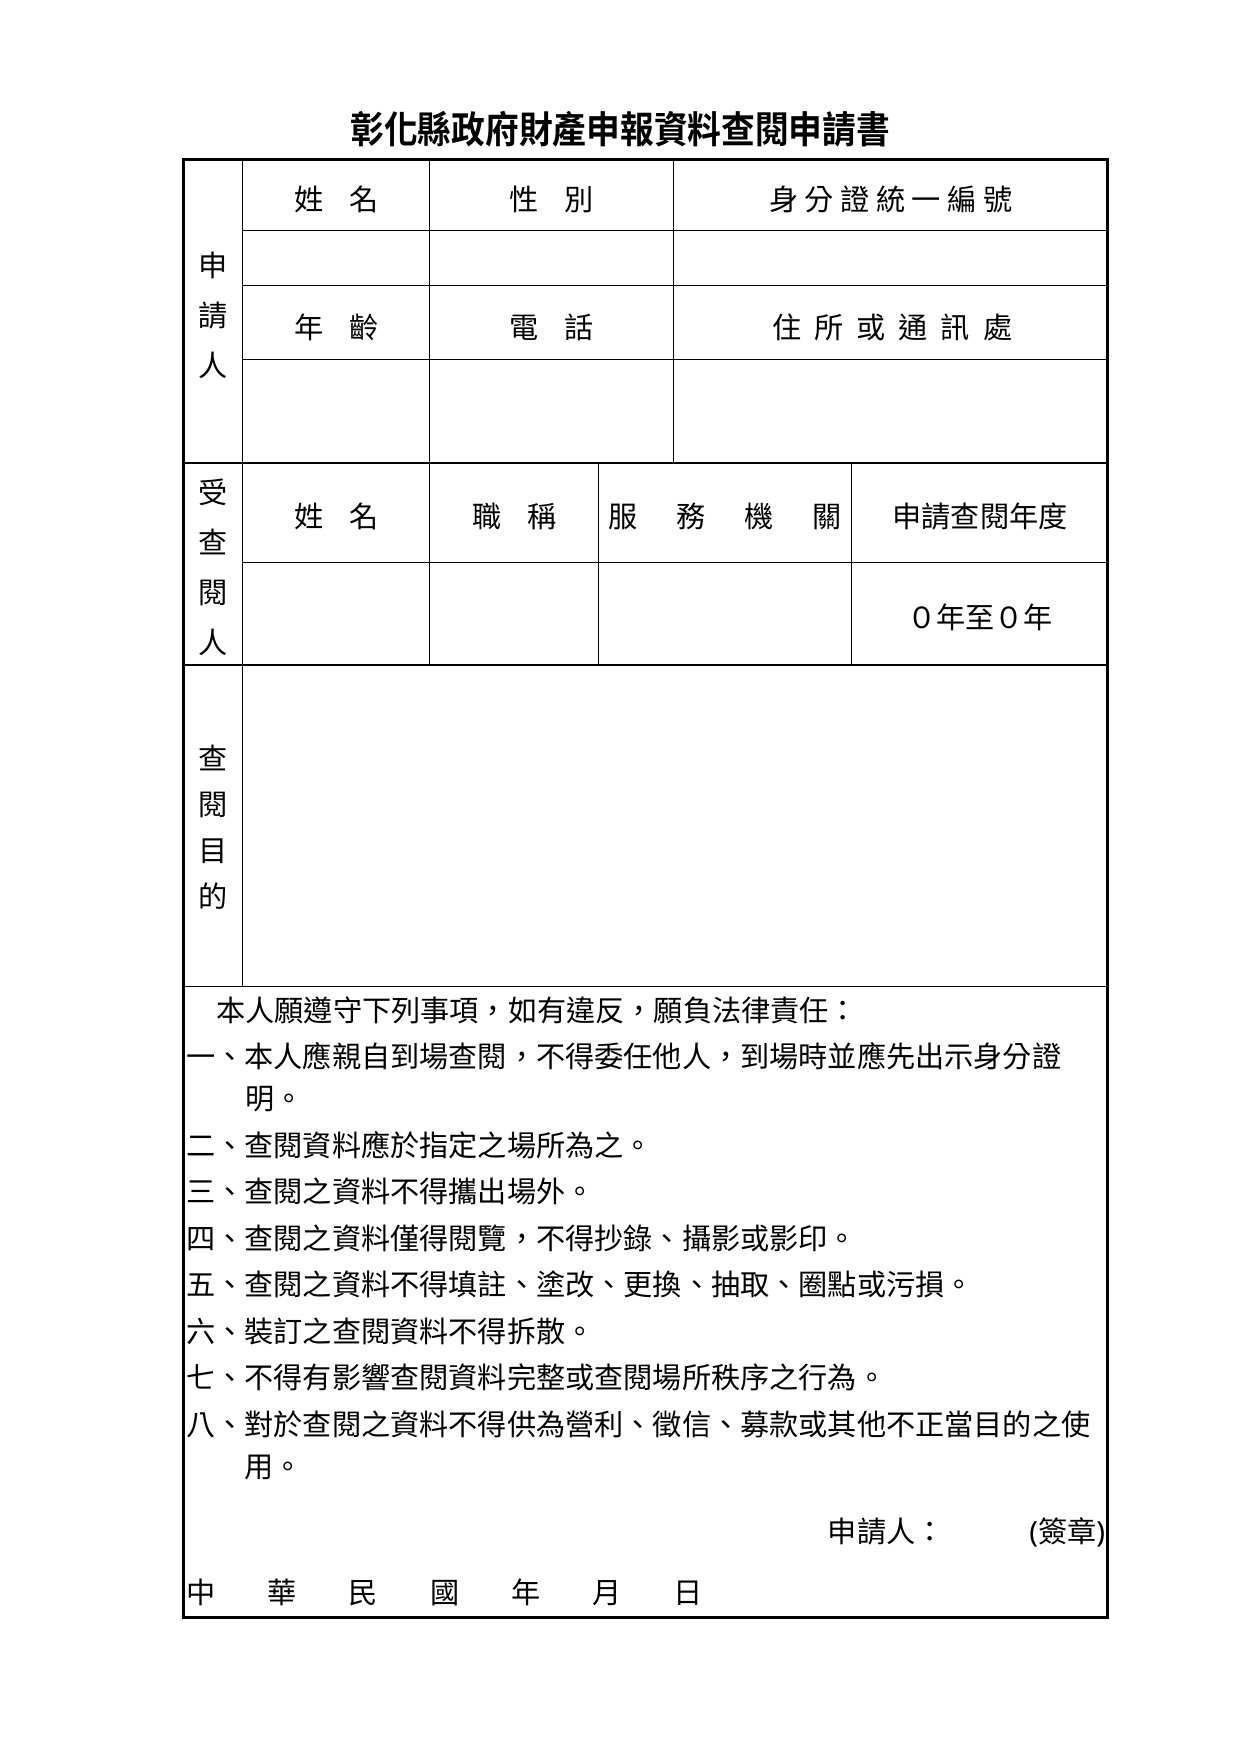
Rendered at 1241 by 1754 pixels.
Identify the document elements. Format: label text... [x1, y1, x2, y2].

table_cell [599, 563, 851, 664]
table_header 申請人 [185, 161, 242, 462]
table_cell [430, 360, 673, 462]
table_cell [243, 231, 429, 285]
table_header 性 別 [430, 161, 673, 230]
table_cell 姓 名 [243, 464, 429, 562]
table_cell [243, 360, 429, 462]
table_cell [674, 231, 1106, 285]
table_cell 職 稱 [430, 464, 598, 562]
table_cell [430, 563, 598, 664]
table_cell 服 務 機 關 [599, 464, 851, 562]
table_cell [430, 231, 673, 285]
table_cell [243, 666, 1106, 986]
table_cell 受查閱人 [185, 464, 242, 664]
table_cell 申請查閱年度 [852, 464, 1106, 562]
table_cell [243, 563, 429, 664]
text 彰化縣政府財產申報資料查閱申請書 [187, 96, 1053, 158]
table_header 姓 名 [243, 161, 429, 230]
table_header 身 分 證 統 一 編 號 [674, 161, 1106, 230]
table_cell [674, 360, 1106, 462]
table_cell 本人願遵守下列事項，如有違反，願負法律責任： 一、本人應親自到場查閱，不得委任他人，到場時並應先出示身分證明。 二、查閱資料應於指定之場所為之。 三、查閱之資料不得攜出場外。 四、查閱之資料僅得閱覽，不得抄錄、攝影或影印。 五、查閱之資料不得填註、塗改、更換、抽取、圈點或污損。 六、裝訂之查閱資料不得拆散。 七、不得有影響查閱資料完整或查閱場所秩序之行為。 八、對於查閱之資料不得供為營利、徵信、募款或其他不正當目的之使 用。 申請人： (簽章) 中 華 民 國 年 月 日 [185, 987, 1106, 1616]
table_cell ０年至０年 [852, 563, 1106, 664]
table_cell 電 話 [430, 286, 673, 359]
table_cell 年 齡 [243, 286, 429, 359]
table_cell 住 所 或 通 訊 處 [674, 286, 1106, 359]
table_cell 查閱目的 [185, 666, 242, 986]
